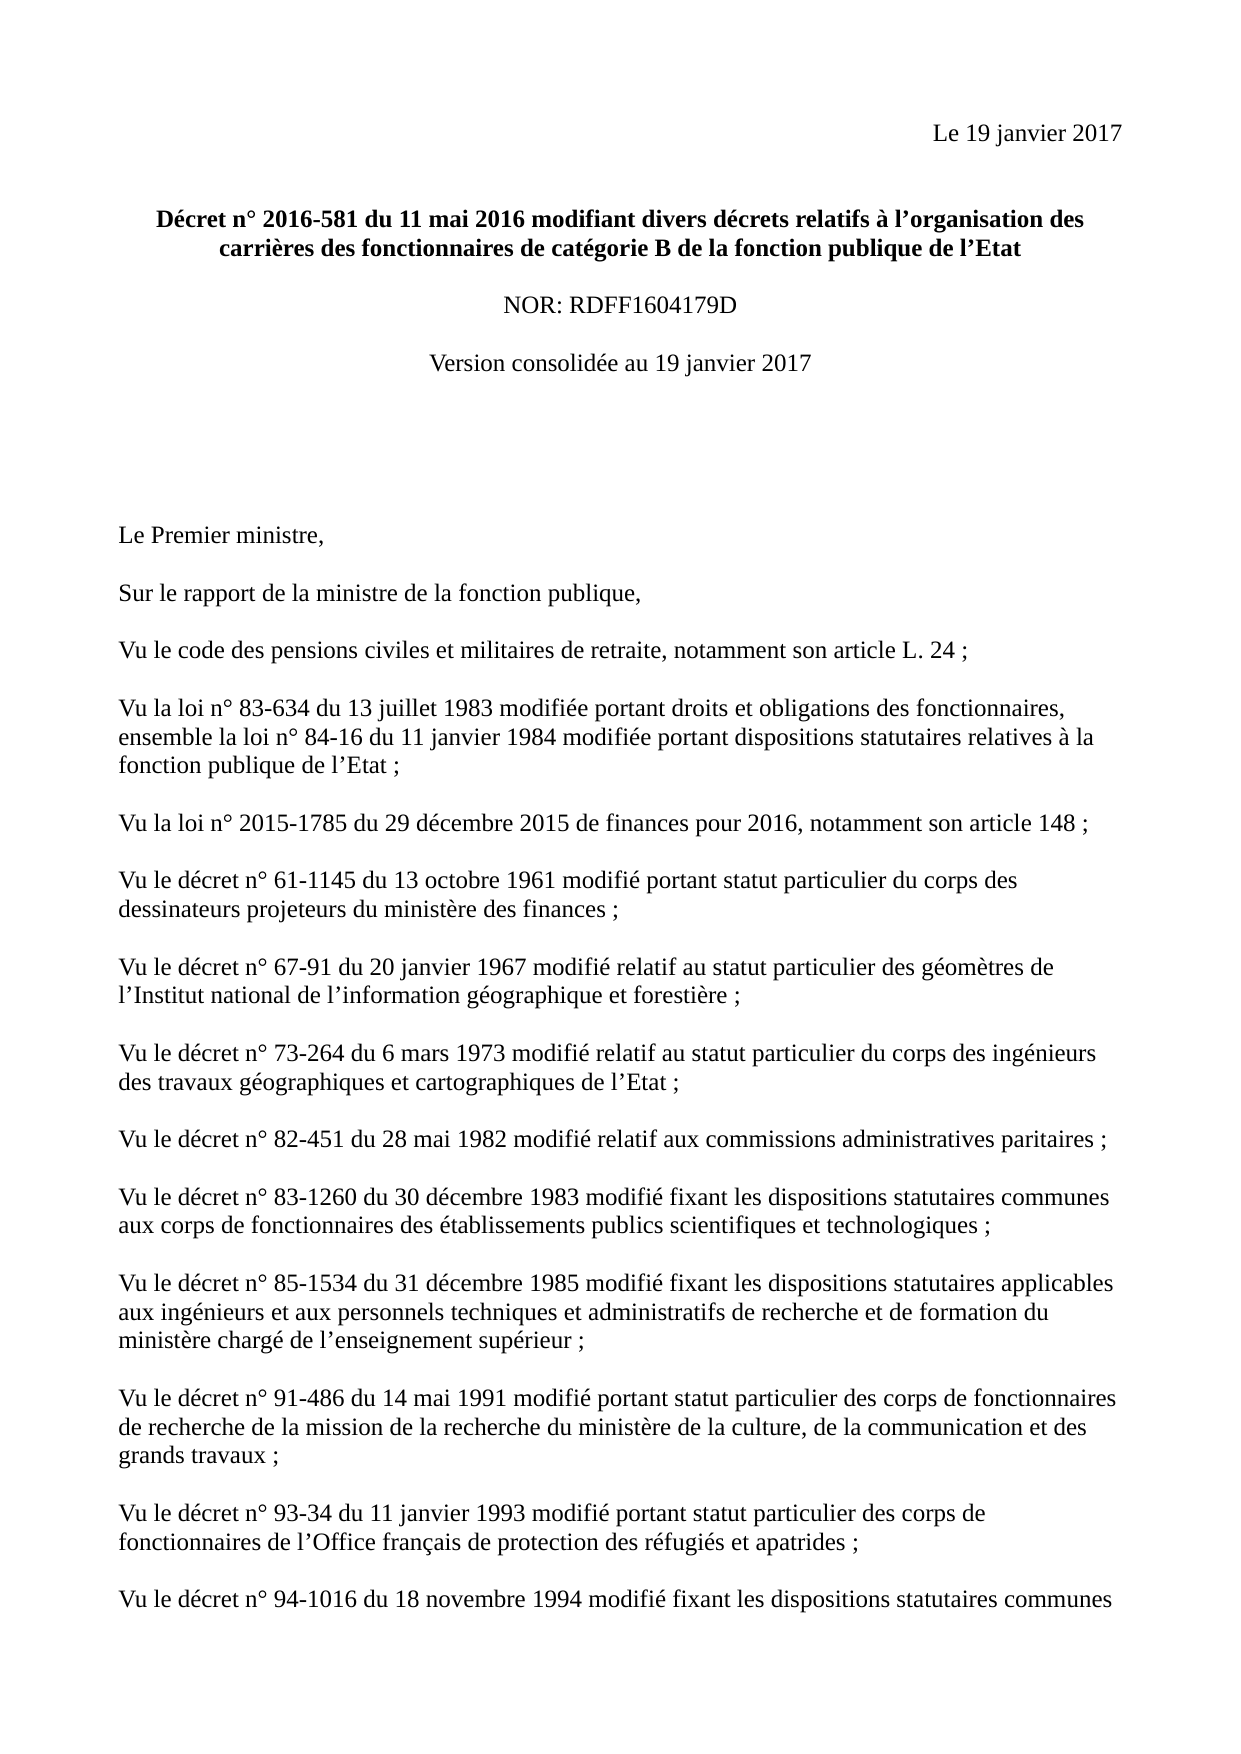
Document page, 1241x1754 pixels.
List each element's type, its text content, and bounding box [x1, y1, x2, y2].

text Vu le décret n° 67-91 du 20 janvier 1967 modifié relatif au statut particulier des géomètres de l’Institut national de l’information géographique et forestière ; [118, 952, 1122, 1009]
text Vu le décret n° 85-1534 du 31 décembre 1985 modifié fixant les dispositions statutaires applicables aux ingénieurs et aux personnels techniques et administratifs de recherche et de formation du ministère chargé de l’enseignement supérieur ; [118, 1268, 1122, 1354]
text Le 19 janvier 2017 [118, 118, 1122, 147]
text Vu le décret n° 94-1016 du 18 novembre 1994 modifié fixant les dispositions statutaires communes [118, 1584, 1122, 1613]
text Vu le décret n° 83-1260 du 30 décembre 1983 modifié fixant les dispositions statutaires communes aux corps de fonctionnaires des établissements publics scientifiques et technologiques ; [118, 1182, 1122, 1239]
text Vu le décret n° 73-264 du 6 mars 1973 modifié relatif au statut particulier du corps des ingénieurs des travaux géographiques et cartographiques de l’Etat ; [118, 1038, 1122, 1096]
text Vu le décret n° 82-451 du 28 mai 1982 modifié relatif aux commissions administratives paritaires ; [118, 1124, 1122, 1153]
text Décret n° 2016-581 du 11 mai 2016 modifiant divers décrets relatifs à l’organisation des carrières des fonctionnaires de catégorie B de la fonction publique de l’Etat [118, 204, 1122, 262]
text Vu le décret n° 91-486 du 14 mai 1991 modifié portant statut particulier des corps de fonctionnaires de recherche de la mission de la recherche du ministère de la culture, de la communication et des grands travaux ; [118, 1383, 1122, 1469]
text Sur le rapport de la ministre de la fonction publique, [118, 578, 1122, 607]
text Vu la loi n° 83-634 du 13 juillet 1983 modifiée portant droits et obligations des fonctionnaires, ensemble la loi n° 84-16 du 11 janvier 1984 modifiée portant dispositions statutaires relatives à la fonction publique de l’Etat ; [118, 693, 1122, 779]
text Le Premier ministre, [118, 521, 1122, 549]
text Version consolidée au 19 janvier 2017 [118, 348, 1122, 377]
text Vu le code des pensions civiles et militaires de retraite, notamment son article L. 24 ; [118, 636, 1122, 664]
text Vu le décret n° 93-34 du 11 janvier 1993 modifié portant statut particulier des corps de fonctionnaires de l’Office français de protection des réfugiés et apatrides ; [118, 1498, 1122, 1556]
text Vu la loi n° 2015-1785 du 29 décembre 2015 de finances pour 2016, notamment son article 148 ; [118, 808, 1122, 837]
text Vu le décret n° 61-1145 du 13 octobre 1961 modifié portant statut particulier du corps des dessinateurs projeteurs du ministère des finances ; [118, 866, 1122, 923]
text NOR: RDFF1604179D [118, 291, 1122, 319]
